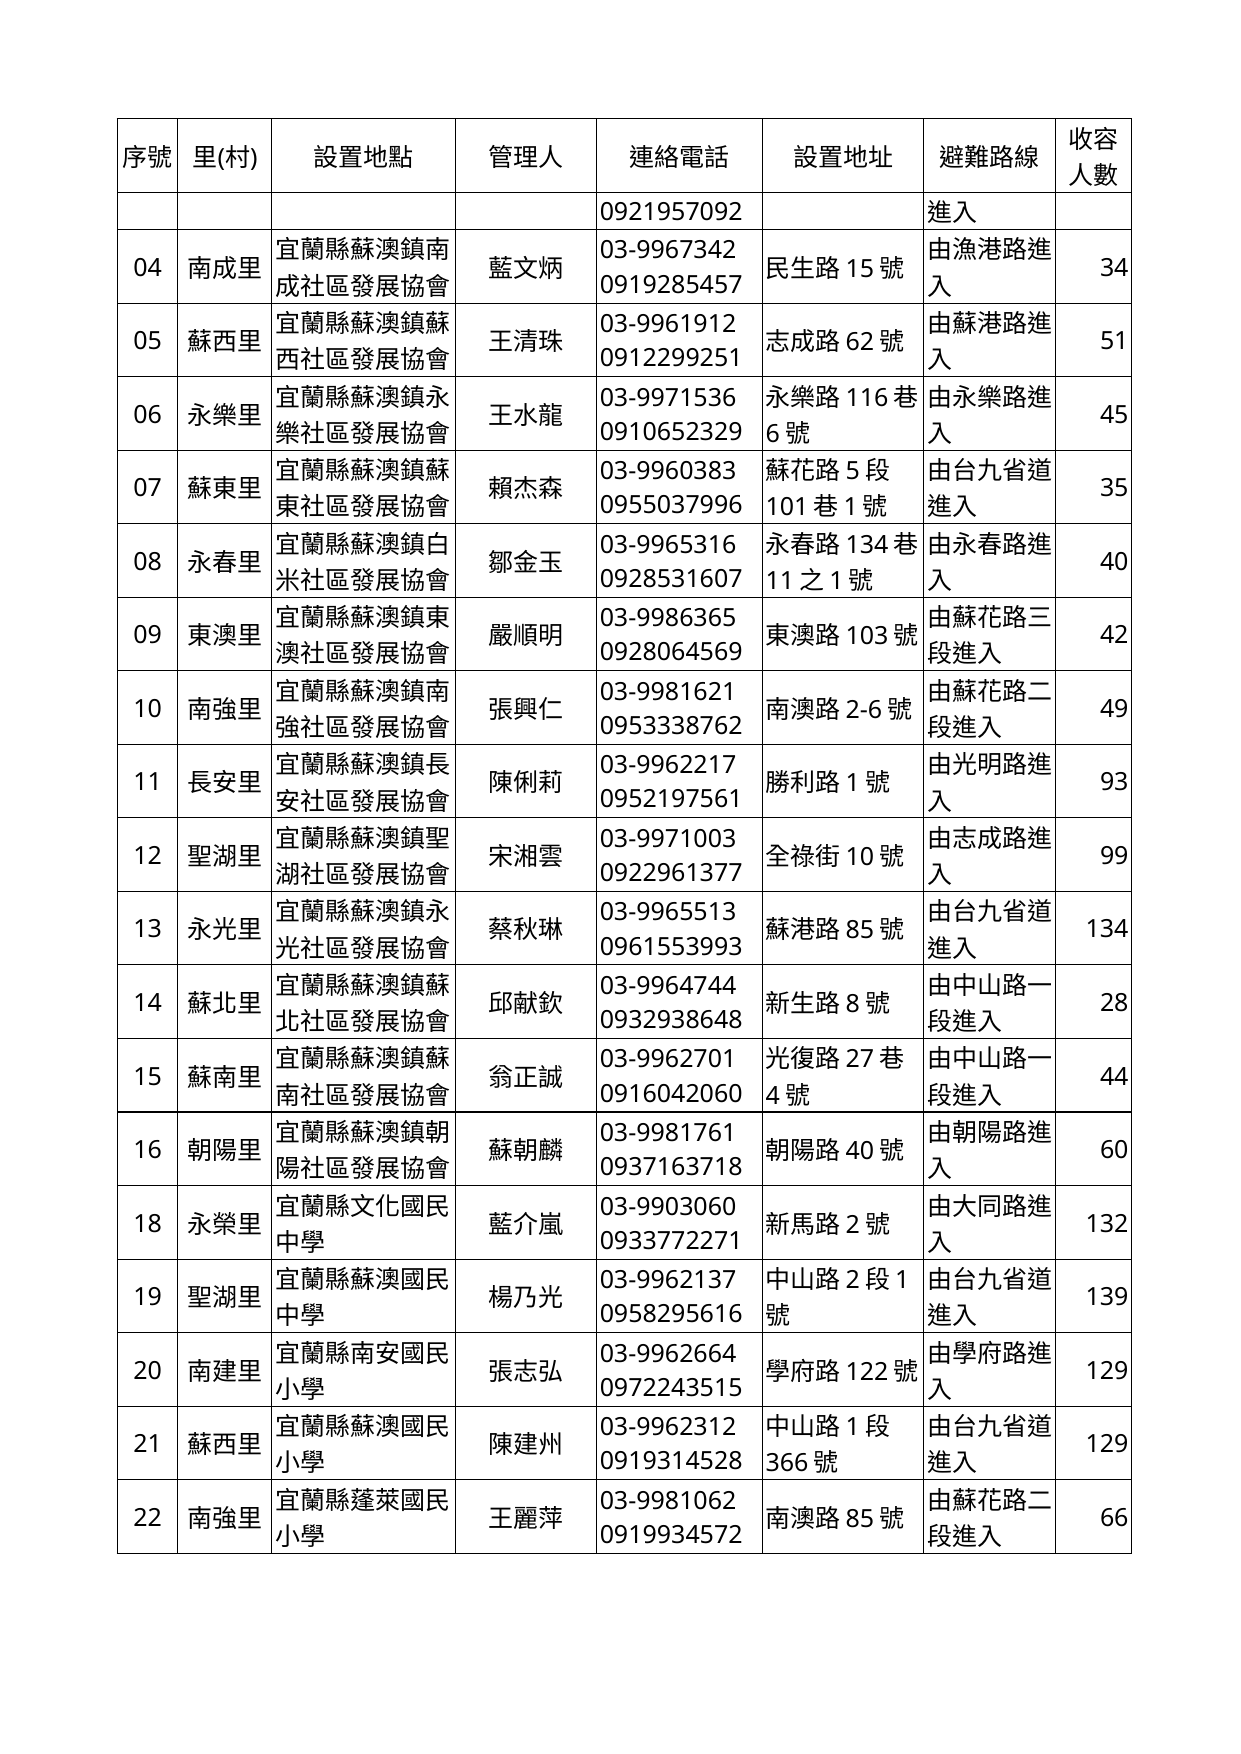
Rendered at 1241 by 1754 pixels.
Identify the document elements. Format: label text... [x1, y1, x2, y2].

table_cell 由學府路進入 [924, 1333, 1055, 1406]
table_cell 宜蘭縣蘇澳國民中學 [272, 1260, 455, 1332]
table_cell [178, 193, 271, 229]
table_cell [763, 193, 923, 229]
table_cell 宜蘭縣蘇澳鎮東澳社區發展協會 [272, 598, 455, 670]
table_cell 朝陽路40號 [763, 1113, 923, 1185]
table_cell 宜蘭縣蘇澳鎮長安社區發展協會 [272, 745, 455, 817]
table_cell 51 [1056, 304, 1131, 376]
table_cell 蔡秋琳 [456, 892, 596, 964]
table_cell 蘇南里 [178, 1039, 271, 1111]
table_cell 66 [1056, 1480, 1131, 1553]
table_cell 03-9962664 0972243515 [597, 1333, 762, 1406]
table_cell 03-9903060 0933772271 [597, 1186, 762, 1258]
table_cell 35 [1056, 451, 1131, 523]
table_cell 由志成路進入 [924, 818, 1055, 891]
table_cell 05 [118, 304, 177, 376]
table_cell 由蘇港路進入 [924, 304, 1055, 376]
table_cell 由中山路一段進入 [924, 965, 1055, 1038]
table_cell 08 [118, 524, 177, 597]
table_cell 宜蘭縣蘇澳鎮蘇西社區發展協會 [272, 304, 455, 376]
table_cell 蘇東里 [178, 451, 271, 523]
table_cell 宜蘭縣蘇澳鎮永光社區發展協會 [272, 892, 455, 964]
table_cell 22 [118, 1480, 177, 1553]
table_cell 45 [1056, 377, 1131, 449]
table_cell 03-9981621 0953338762 [597, 671, 762, 744]
table_cell 宋湘雲 [456, 818, 596, 891]
table_cell 永樂里 [178, 377, 271, 449]
table_header 收容人數 [1056, 119, 1131, 192]
table_cell 王清珠 [456, 304, 596, 376]
table_cell 由台九省道進入 [924, 1407, 1055, 1479]
table_cell 楊乃光 [456, 1260, 596, 1332]
table_cell 60 [1056, 1113, 1131, 1185]
table_cell 蘇花路5段101巷1號 [763, 451, 923, 523]
table_cell 03-9981761 0937163718 [597, 1113, 762, 1185]
table_cell 南成里 [178, 230, 271, 302]
table_cell 南澳路85號 [763, 1480, 923, 1553]
table_cell 由蘇花路二段進入 [924, 1480, 1055, 1553]
table_header 連絡電話 [597, 119, 762, 192]
table_cell [456, 193, 596, 229]
table_cell 03-9962217 0952197561 [597, 745, 762, 817]
table_cell 21 [118, 1407, 177, 1479]
table_cell 永春里 [178, 524, 271, 597]
table_cell 張志弘 [456, 1333, 596, 1406]
table_cell 07 [118, 451, 177, 523]
table_cell 由永樂路進入 [924, 377, 1055, 449]
table_cell 03-9986365 0928064569 [597, 598, 762, 670]
table_cell 南建里 [178, 1333, 271, 1406]
table_cell 93 [1056, 745, 1131, 817]
table_cell 由大同路進入 [924, 1186, 1055, 1258]
table_cell 宜蘭縣蘇澳鎮蘇南社區發展協會 [272, 1039, 455, 1111]
table_cell 南澳路2-6號 [763, 671, 923, 744]
table_cell 宜蘭縣蘇澳鎮蘇北社區發展協會 [272, 965, 455, 1038]
table_cell 11 [118, 745, 177, 817]
table_cell 進入 [924, 193, 1055, 229]
table_cell 長安里 [178, 745, 271, 817]
table_cell 志成路62號 [763, 304, 923, 376]
table_cell 由朝陽路進入 [924, 1113, 1055, 1185]
table_cell 03-9962701 0916042060 [597, 1039, 762, 1111]
table_header 里(村) [178, 119, 271, 192]
table_cell 04 [118, 230, 177, 302]
table_cell 陳俐莉 [456, 745, 596, 817]
table_cell 張興仁 [456, 671, 596, 744]
table_cell 12 [118, 818, 177, 891]
table_cell 王麗萍 [456, 1480, 596, 1553]
table_cell 宜蘭縣蘇澳鎮白米社區發展協會 [272, 524, 455, 597]
table_cell 勝利路1號 [763, 745, 923, 817]
table_cell 03-9961912 0912299251 [597, 304, 762, 376]
table_header 序號 [118, 119, 177, 192]
table_cell [118, 193, 177, 229]
table_cell 東澳里 [178, 598, 271, 670]
table_cell 宜蘭縣蘇澳鎮南成社區發展協會 [272, 230, 455, 302]
table_cell 由台九省道進入 [924, 892, 1055, 964]
table_cell 賴杰森 [456, 451, 596, 523]
table_cell 宜蘭縣蓬萊國民小學 [272, 1480, 455, 1553]
table_cell 蘇朝麟 [456, 1113, 596, 1185]
table_cell 學府路122號 [763, 1333, 923, 1406]
table_cell 鄒金玉 [456, 524, 596, 597]
table_cell 09 [118, 598, 177, 670]
table_cell 永光里 [178, 892, 271, 964]
table_cell 03-9967342 0919285457 [597, 230, 762, 302]
table_cell 宜蘭縣蘇澳鎮蘇東社區發展協會 [272, 451, 455, 523]
table_cell 朝陽里 [178, 1113, 271, 1185]
table_cell 139 [1056, 1260, 1131, 1332]
table_cell 南強里 [178, 1480, 271, 1553]
table_cell 聖湖里 [178, 818, 271, 891]
table_cell 蘇西里 [178, 1407, 271, 1479]
table_cell 由永春路進入 [924, 524, 1055, 597]
table_cell 44 [1056, 1039, 1131, 1111]
table_cell 永榮里 [178, 1186, 271, 1258]
table_cell 03-9971536 0910652329 [597, 377, 762, 449]
table_cell 132 [1056, 1186, 1131, 1258]
table_header 設置地點 [272, 119, 455, 192]
table_cell 0921957092 [597, 193, 762, 229]
table_cell 03-9981062 0919934572 [597, 1480, 762, 1553]
table_cell 19 [118, 1260, 177, 1332]
table_cell 由台九省道進入 [924, 1260, 1055, 1332]
table_cell [272, 193, 455, 229]
table_cell 由台九省道進入 [924, 451, 1055, 523]
table_cell 蘇港路85號 [763, 892, 923, 964]
table_cell 42 [1056, 598, 1131, 670]
table_cell 03-9962312 0919314528 [597, 1407, 762, 1479]
table_header 管理人 [456, 119, 596, 192]
table_cell 新馬路2號 [763, 1186, 923, 1258]
table_cell 中山路2段1號 [763, 1260, 923, 1332]
table_cell 翁正誠 [456, 1039, 596, 1111]
table_cell 陳建州 [456, 1407, 596, 1479]
table_cell 邱献欽 [456, 965, 596, 1038]
table_cell 134 [1056, 892, 1131, 964]
table_cell 06 [118, 377, 177, 449]
table_cell 宜蘭縣蘇澳鎮聖湖社區發展協會 [272, 818, 455, 891]
table_cell 王水龍 [456, 377, 596, 449]
table_cell 宜蘭縣蘇澳鎮永樂社區發展協會 [272, 377, 455, 449]
table_cell 20 [118, 1333, 177, 1406]
table_cell 中山路1段366號 [763, 1407, 923, 1479]
table_cell 03-9965316 0928531607 [597, 524, 762, 597]
table_cell 03-9964744 0932938648 [597, 965, 762, 1038]
table_cell 16 [118, 1113, 177, 1185]
table_cell 永春路134巷11之1號 [763, 524, 923, 597]
table_cell 14 [118, 965, 177, 1038]
table_cell 宜蘭縣蘇澳國民小學 [272, 1407, 455, 1479]
table_cell 03-9965513 0961553993 [597, 892, 762, 964]
table_cell 由光明路進入 [924, 745, 1055, 817]
table_cell 新生路8號 [763, 965, 923, 1038]
table_header 避難路線 [924, 119, 1055, 192]
table_cell 蘇北里 [178, 965, 271, 1038]
table_cell 由漁港路進入 [924, 230, 1055, 302]
table_cell 10 [118, 671, 177, 744]
table_cell 34 [1056, 230, 1131, 302]
table_cell 嚴順明 [456, 598, 596, 670]
table_cell 光復路27巷4號 [763, 1039, 923, 1111]
table_cell 藍文炳 [456, 230, 596, 302]
table_cell 40 [1056, 524, 1131, 597]
table_cell [1056, 193, 1131, 229]
table_cell 民生路15號 [763, 230, 923, 302]
table_cell 18 [118, 1186, 177, 1258]
table_cell 全祿街10號 [763, 818, 923, 891]
table_cell 13 [118, 892, 177, 964]
table_cell 宜蘭縣文化國民中學 [272, 1186, 455, 1258]
table_header 設置地址 [763, 119, 923, 192]
table_cell 03-9962137 0958295616 [597, 1260, 762, 1332]
table_cell 宜蘭縣蘇澳鎮南強社區發展協會 [272, 671, 455, 744]
table_cell 129 [1056, 1407, 1131, 1479]
table_cell 129 [1056, 1333, 1131, 1406]
table_cell 由中山路一段進入 [924, 1039, 1055, 1111]
table_cell 蘇西里 [178, 304, 271, 376]
table_cell 藍介嵐 [456, 1186, 596, 1258]
table_cell 15 [118, 1039, 177, 1111]
table_cell 由蘇花路二段進入 [924, 671, 1055, 744]
table_cell 宜蘭縣蘇澳鎮朝陽社區發展協會 [272, 1113, 455, 1185]
table_cell 99 [1056, 818, 1131, 891]
table_cell 03-9971003 0922961377 [597, 818, 762, 891]
table_cell 28 [1056, 965, 1131, 1038]
table_cell 東澳路103號 [763, 598, 923, 670]
table_cell 聖湖里 [178, 1260, 271, 1332]
table_cell 宜蘭縣南安國民小學 [272, 1333, 455, 1406]
table_cell 03-9960383 0955037996 [597, 451, 762, 523]
table_cell 49 [1056, 671, 1131, 744]
table_cell 南強里 [178, 671, 271, 744]
table_cell 由蘇花路三段進入 [924, 598, 1055, 670]
table_cell 永樂路116巷6號 [763, 377, 923, 449]
